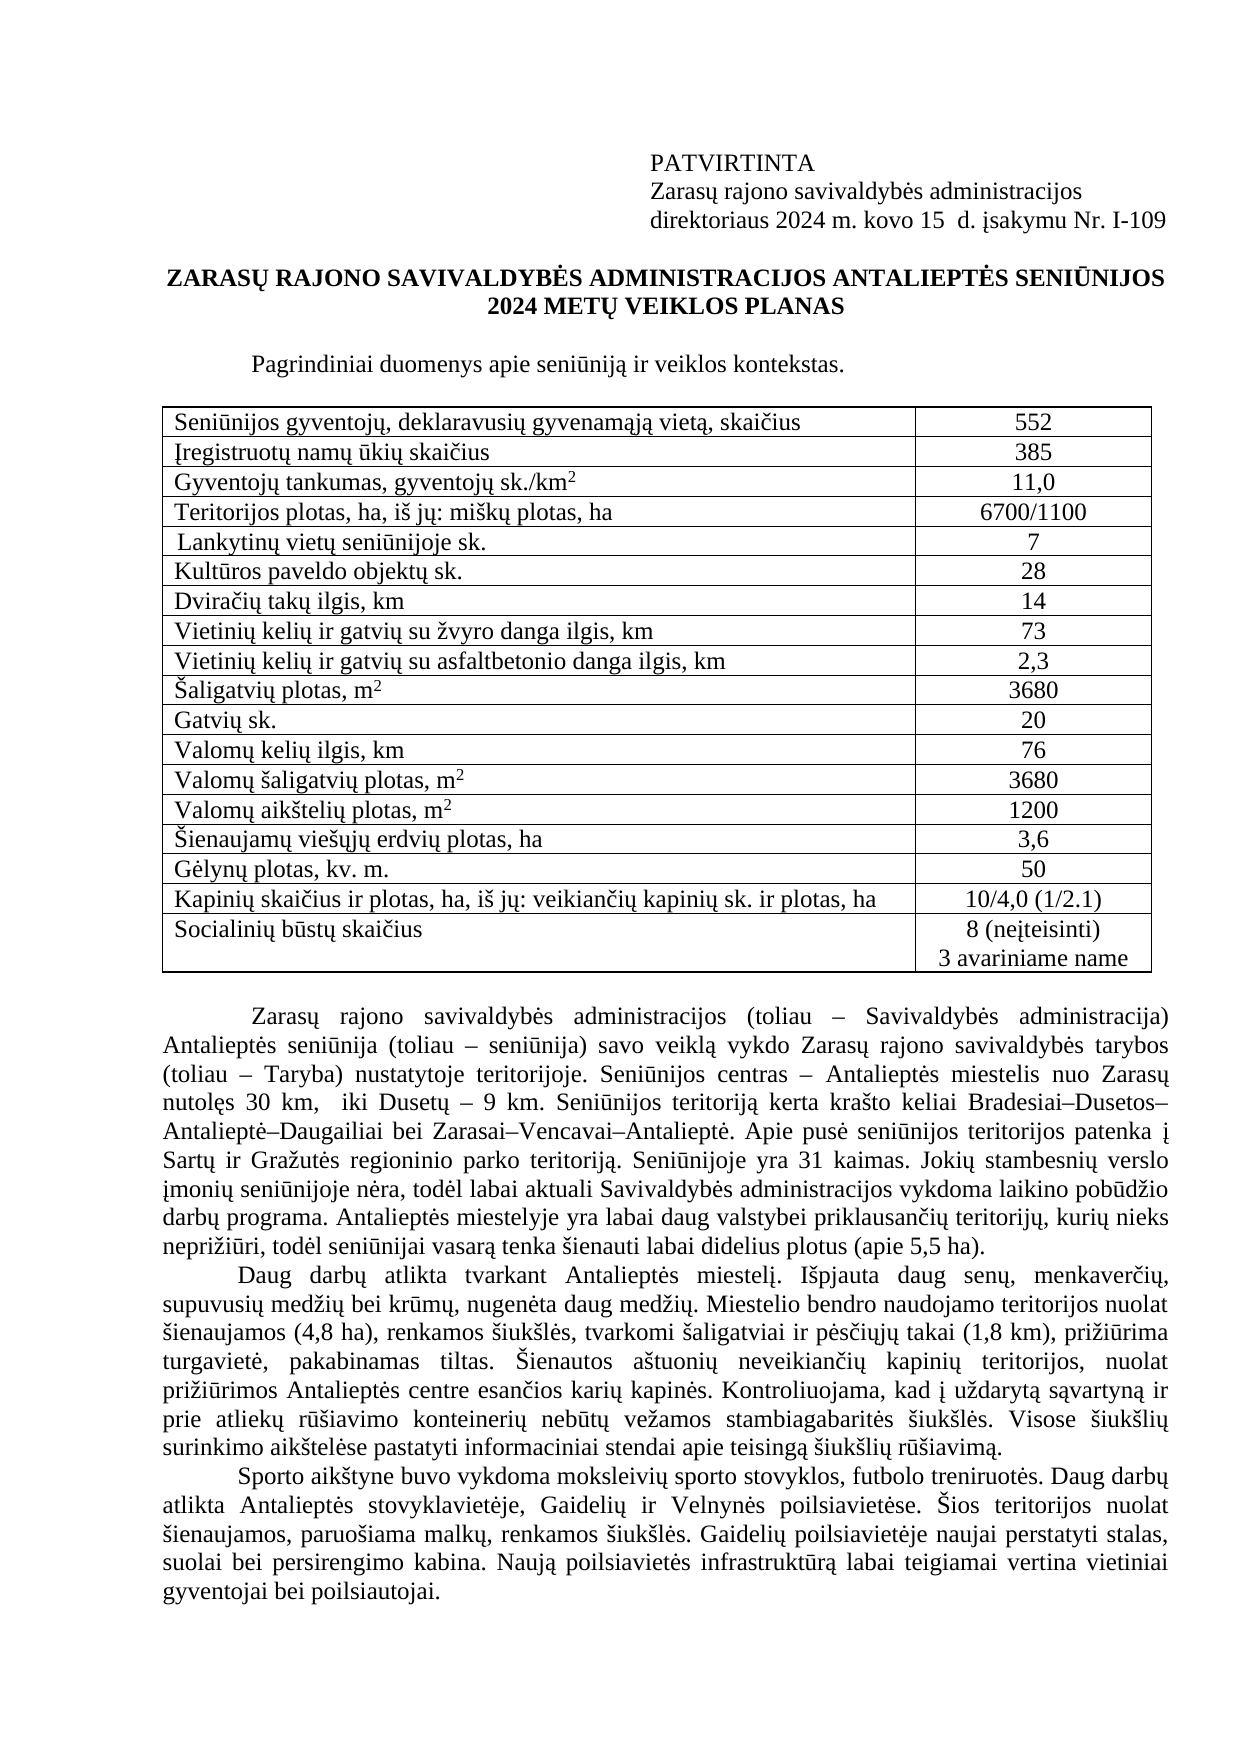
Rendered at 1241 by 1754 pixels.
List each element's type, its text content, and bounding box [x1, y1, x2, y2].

table_cell 6700/1100 [916, 497, 1151, 526]
table_cell 8 (neįteisinti) 3 avariniame name [916, 914, 1151, 971]
table_cell 3,6 [916, 825, 1151, 853]
table_cell 2,3 [916, 646, 1151, 674]
table_cell Teritorijos plotas, ha, iš jų: miškų plotas, ha [163, 497, 915, 526]
table_cell 7 [916, 527, 1151, 555]
text Zarasų rajono savivaldybės administracijos direktoriaus 2024 m. kovo 15 d. įsakymu Nr. I-109 [650, 176, 1178, 234]
text Zarasų rajono savivaldybės administracijos (toliau – Savivaldybės administracija) Antalieptės seniūnija (toliau – seniūnija) savo veiklą vykdo Zarasų rajono savivaldybės tarybos (toliau – Taryba) nustatytoje teritorijoje. Seniūnijos centras – Antalieptės miestelis nuo Zarasų nutolęs 30 km, iki Dusetų – 9 km. Seniūnijos teritoriją kerta krašto keliai Bradesiai–Dusetos–Antalieptė–Daugailiai bei Zarasai–Vencavai–Antalieptė. Apie pusė seniūnijos teritorijos patenka į Sartų ir Gražutės regioninio parko teritoriją. Seniūnijoje yra 31 kaimas. Jokių stambesnių verslo įmonių seniūnijoje nėra, todėl labai aktuali Savivaldybės administracijos vykdoma laikino pobūdžio darbų programa. Antalieptės miestelyje yra labai daug valstybei priklausančių teritorijų, kurių nieks neprižiūri, todėl seniūnijai vasarą tenka šienauti labai didelius plotus (apie 5,5 ha). [162, 1001, 1169, 1260]
table_cell Vietinių kelių ir gatvių su žvyro danga ilgis, km [163, 616, 915, 645]
table_cell 28 [916, 556, 1151, 585]
table_cell 73 [916, 616, 1151, 645]
table_header Seniūnijos gyventojų, deklaravusių gyvenamąją vietą, skaičius [163, 408, 915, 436]
text Pagrindiniai duomenys apie seniūniją ir veiklos kontekstas. [162, 349, 1169, 378]
table_cell Šienaujamų viešųjų erdvių plotas, ha [163, 825, 915, 853]
table_header 552 [916, 408, 1151, 436]
table_cell Valomų kelių ilgis, km [163, 735, 915, 764]
table_cell Socialinių būstų skaičius [163, 914, 915, 971]
table_cell 10/4,0 (1/2.1) [916, 884, 1151, 913]
table_cell Kapinių skaičius ir plotas, ha, iš jų: veikiančių kapinių sk. ir plotas, ha [163, 884, 915, 913]
table_cell 50 [916, 854, 1151, 883]
table_cell 14 [916, 586, 1151, 615]
table_cell Gatvių sk. [163, 705, 915, 734]
text Sporto aikštyne buvo vykdoma moksleivių sporto stovyklos, futbolo treniruotės. Daug darbų atlikta Antalieptės stovyklavietėje, Gaidelių ir Velnynės poilsiavietėse. Šios teritorijos nuolat šienaujamos, paruošiama malkų, renkamos šiukšlės. Gaidelių poilsiavietėje naujai perstatyti stalas, suolai bei persirengimo kabina. Naują poilsiavietės infrastruktūrą labai teigiamai vertina vietiniai gyventojai bei poilsiautojai. [162, 1461, 1169, 1605]
text PATVIRTINTA [650, 148, 1178, 176]
table_cell 76 [916, 735, 1151, 764]
table_cell 20 [916, 705, 1151, 734]
table_cell 1200 [916, 795, 1151, 823]
table_cell Gyventojų tankumas, gyventojų sk./km2 [163, 467, 915, 496]
table_cell Lankytinų vietų seniūnijoje sk. [163, 527, 915, 555]
table_cell Kultūros paveldo objektų sk. [163, 556, 915, 585]
table_cell Vietinių kelių ir gatvių su asfaltbetonio danga ilgis, km [163, 646, 915, 674]
table_cell Valomų aikštelių plotas, m2 [163, 795, 915, 823]
table_cell Gėlynų plotas, kv. m. [163, 854, 915, 883]
text ZARASŲ RAJONO SAVIVALDYBĖS ADMINISTRACIJOS ANTALIEPTĖS SENIŪNIJOS [162, 263, 1169, 291]
table_cell Valomų šaligatvių plotas, m2 [163, 765, 915, 794]
table_cell 385 [916, 437, 1151, 466]
table_cell Šaligatvių plotas, m2 [163, 676, 915, 704]
text 2024 METŲ VEIKLOS PLANAS [162, 291, 1169, 320]
text Daug darbų atlikta tvarkant Antalieptės miestelį. Išpjauta daug senų, menkaverčių, supuvusių medžių bei krūmų, nugenėta daug medžių. Miestelio bendro naudojamo teritorijos nuolat šienaujamos (4,8 ha), renkamos šiukšlės, tvarkomi šaligatviai ir pėsčiųjų takai (1,8 km), prižiūrima turgavietė, pakabinamas tiltas. Šienautos aštuonių neveikiančių kapinių teritorijos, nuolat prižiūrimos Antalieptės centre esančios karių kapinės. Kontroliuojama, kad į uždarytą sąvartyną ir prie atliekų rūšiavimo konteinerių nebūtų vežamos stambiagabaritės šiukšlės. Visose šiukšlių surinkimo aikštelėse pastatyti informaciniai stendai apie teisingą šiukšlių rūšiavimą. [162, 1260, 1169, 1461]
table_cell 3680 [916, 676, 1151, 704]
table_cell 3680 [916, 765, 1151, 794]
table_cell Dviračių takų ilgis, km [163, 586, 915, 615]
table_cell 11,0 [916, 467, 1151, 496]
table_cell Įregistruotų namų ūkių skaičius [163, 437, 915, 466]
